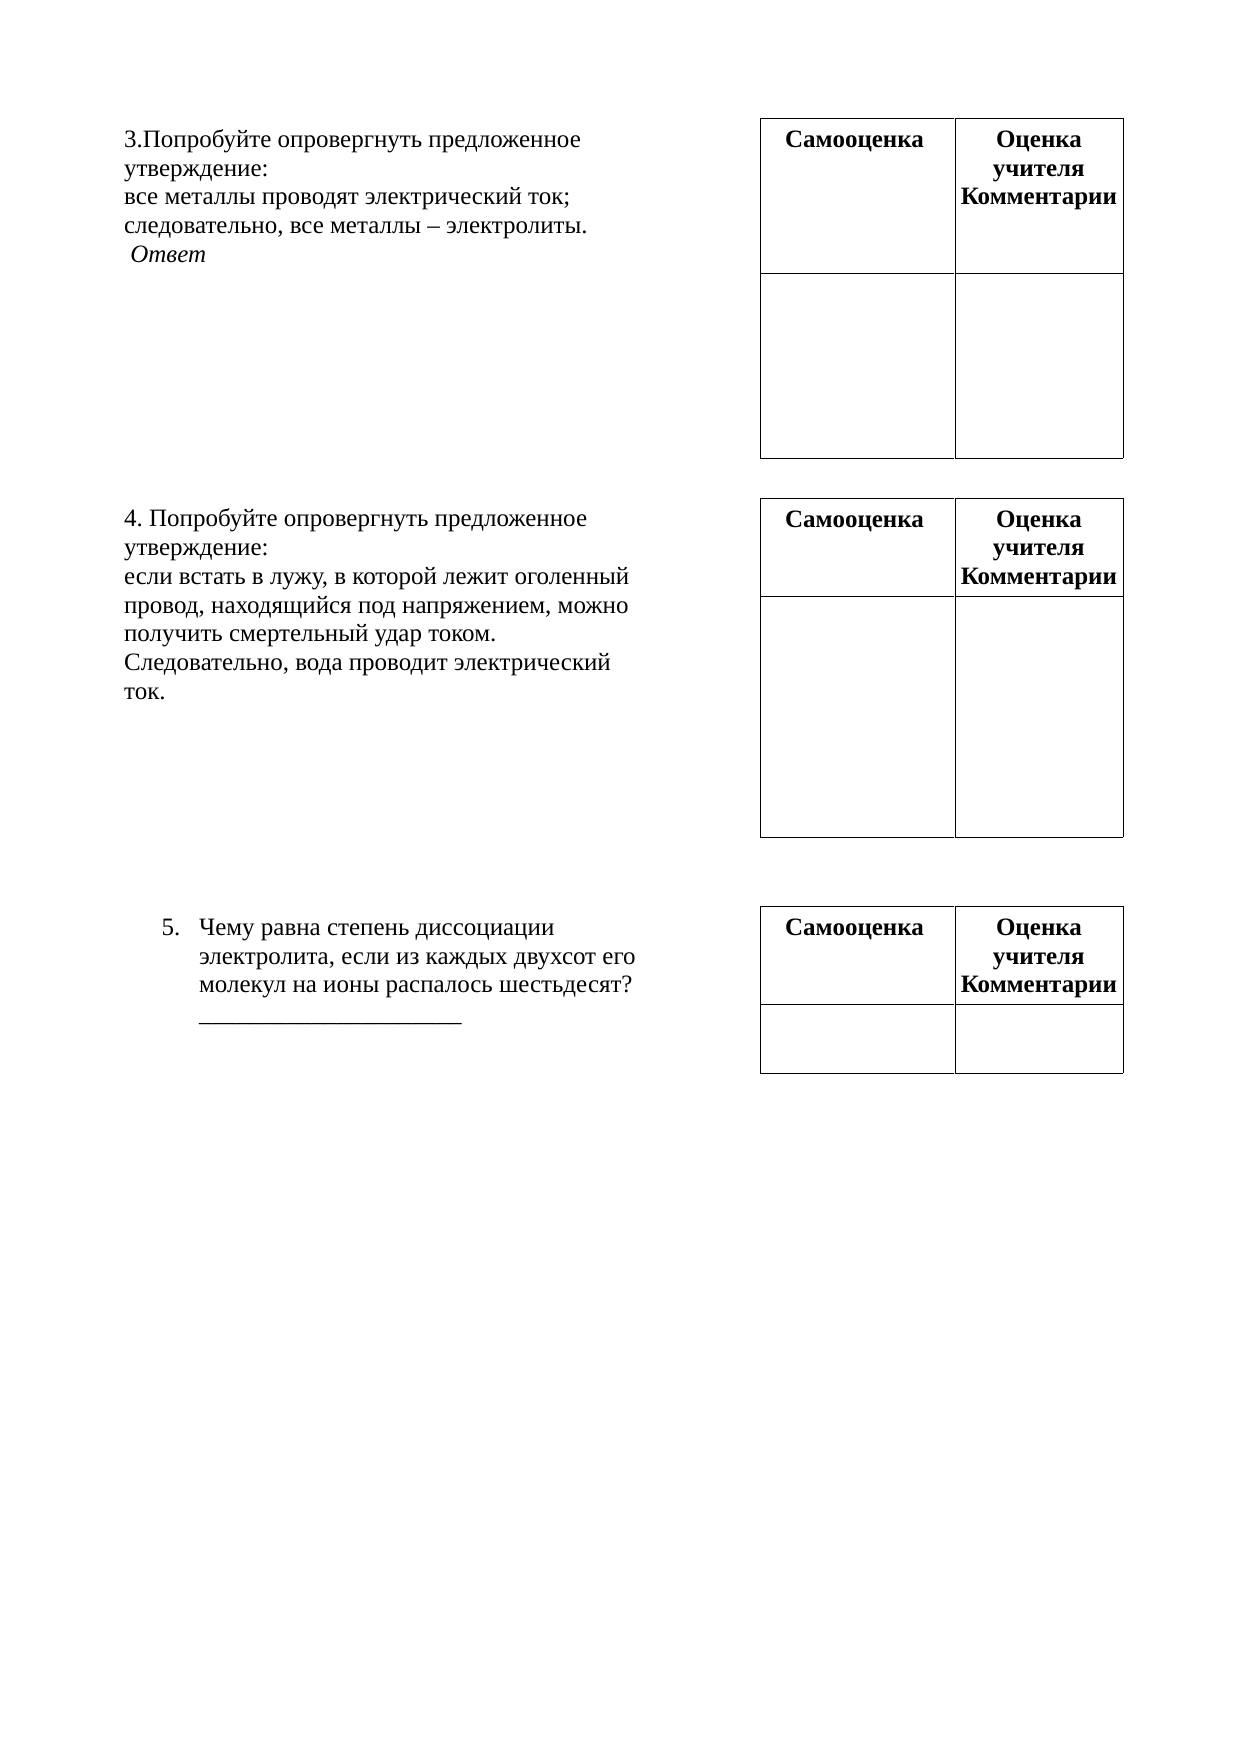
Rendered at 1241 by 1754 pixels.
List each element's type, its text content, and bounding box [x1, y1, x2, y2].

table_cell [761, 1005, 954, 1073]
table_cell Оценка учителя Комментарии [956, 499, 1123, 596]
table_cell Самооценка [761, 499, 954, 596]
table_cell Самооценка [761, 119, 954, 273]
table_header [651, 118, 760, 1073]
table_cell 4. Попробуйте опровергнуть предложенное утверждение: если встать в лужу, в которой лежит оголенный провод, находящийся под напряжением, можно получить смертельный удар током. Следовательно, вода проводит электрический ток. [118, 498, 651, 906]
table_cell [760, 459, 954, 498]
table_cell [760, 838, 954, 906]
table_cell [956, 274, 1123, 458]
table_cell [956, 1005, 1123, 1073]
table_cell 3.Попробуйте опровергнуть предложенное утверждение: все металлы проводят электрический ток; следовательно, все металлы – электролиты. Ответ [118, 118, 651, 498]
table_cell Чему равна степень диссоциации электролита, если из каждых двухсот его молекул на ионы распалось шестьдесят? _____________________ [118, 906, 651, 1073]
table_cell [955, 459, 1123, 498]
table_cell [956, 597, 1123, 837]
table_cell [761, 274, 954, 458]
table_cell Оценка учителя Комментарии [956, 907, 1123, 1004]
table_cell Самооценка [761, 907, 954, 1004]
table_cell [955, 838, 1123, 906]
table_cell [761, 597, 954, 837]
table_cell Оценка учителя Комментарии [956, 119, 1123, 273]
